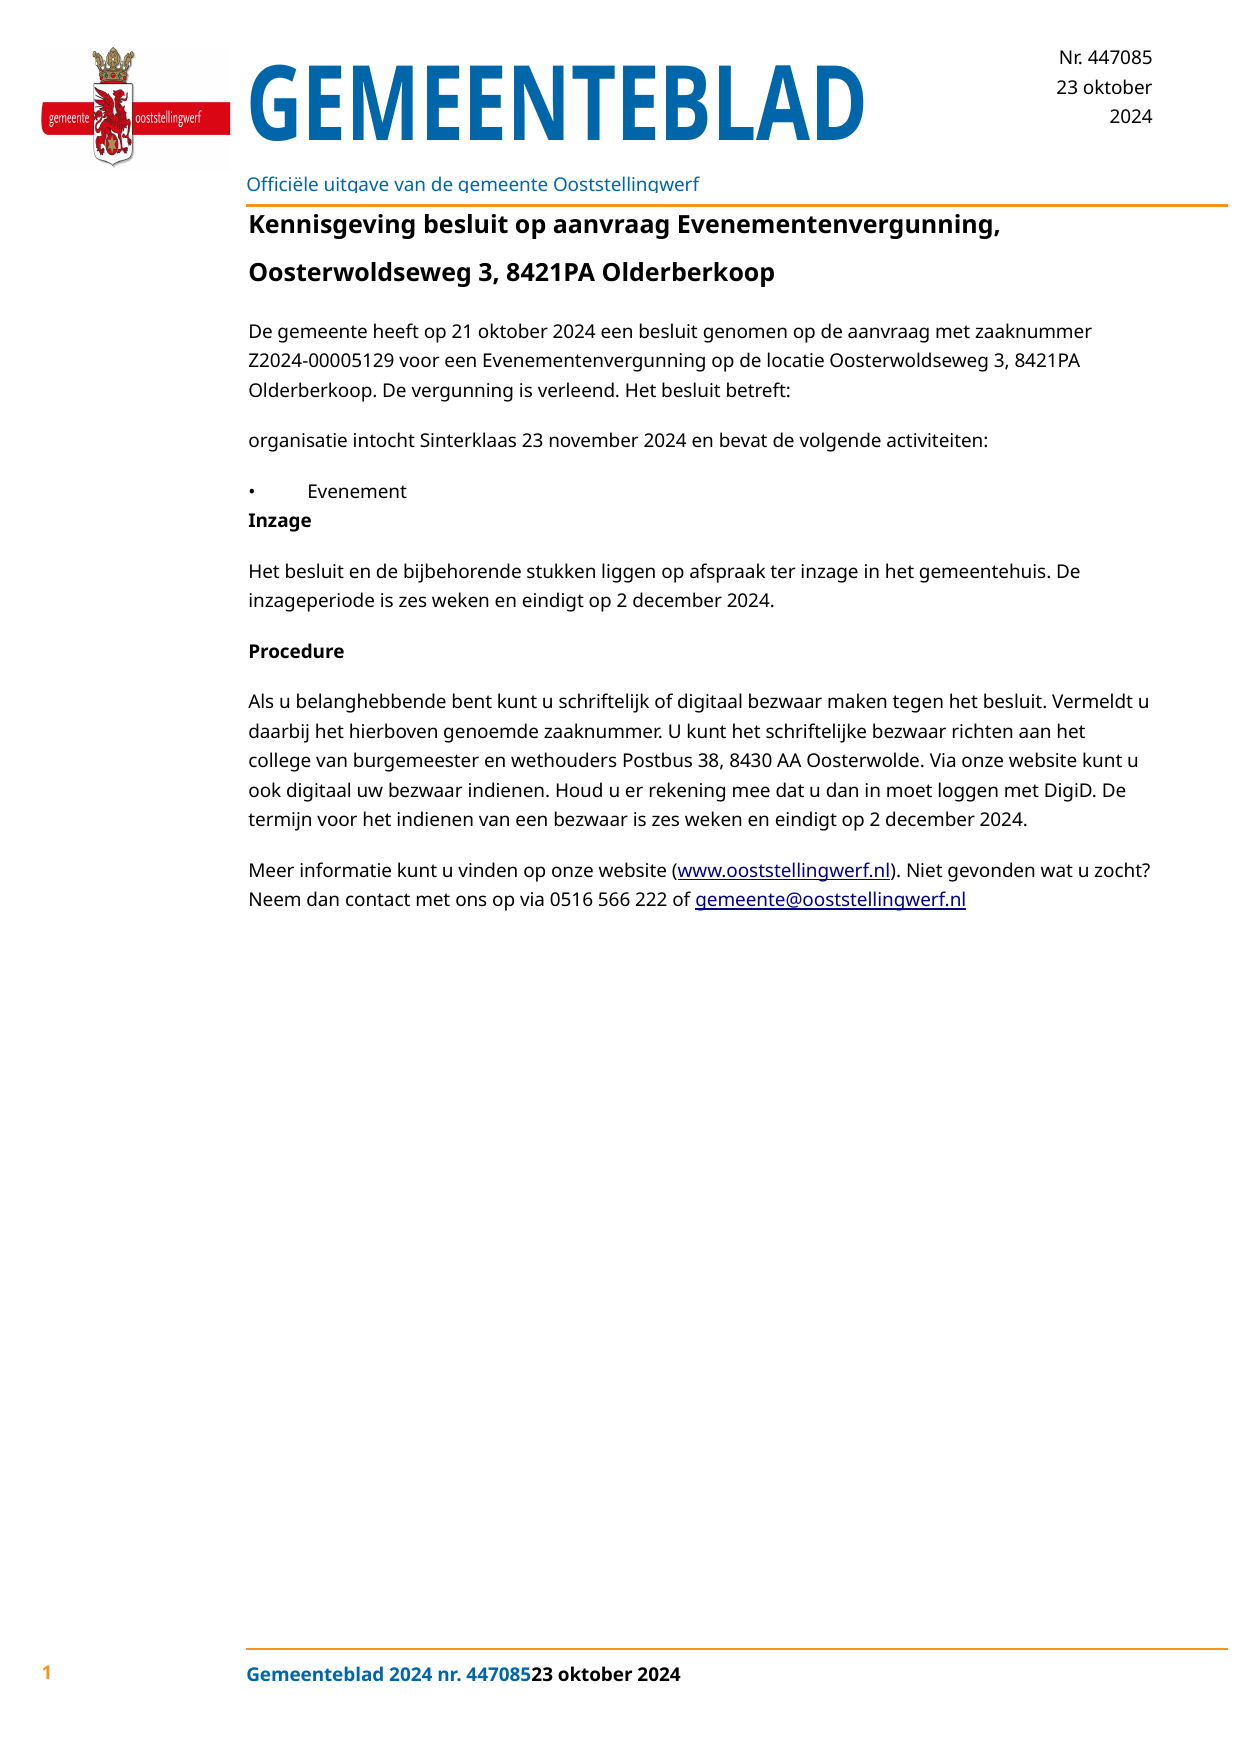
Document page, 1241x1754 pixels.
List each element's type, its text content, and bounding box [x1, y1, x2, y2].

text De gemeente heeft op 21 oktober 2024 een besluit genomen op de aanvraag met zaaknummer Z2024-00005129 voor een Evenementenvergunning op de locatie Oosterwoldseweg 3, 8421PA Olderberkoop. De vergunning is verleend. Het besluit betreft: [248, 318, 1152, 403]
text Meer informatie kunt u vinden op onze website (www.ooststellingwerf.nl). Niet gevonden wat u zocht? Neem dan contact met ons op via 0516 566 222 of gemeente@ooststellingwerf.nl [248, 857, 1152, 912]
text Procedure [248, 638, 1152, 664]
text Het besluit en de bijbehorende stukken liggen op afspraak ter inzage in het gemeentehuis. De inzageperiode is zes weken en eindigt op 2 december 2024. [248, 558, 1152, 613]
text Kennisgeving besluit op aanvraag Evenementenvergunning, Oosterwoldseweg 3, 8421PA Olderberkoop [248, 207, 1152, 288]
text organisatie intocht Sinterklaas 23 november 2024 en bevat de volgende activiteiten: [248, 427, 1152, 453]
text Als u belanghebbende bent kunt u schriftelijk of digitaal bezwaar maken tegen het besluit. Vermeldt u daarbij het hierboven genoemde zaaknummer. U kunt het schriftelijke bezwaar richten aan het college van burgemeester en wethouders Postbus 38, 8430 AA Oosterwolde. Via onze website kunt u ook digitaal uw bezwaar indienen. Houd u er rekening mee dat u dan in moet loggen met DigiD. De termijn voor het indienen van een bezwaar is zes weken en eindigt op 2 december 2024. [248, 688, 1152, 832]
picture [41, 47, 231, 172]
text Inzage [248, 507, 1152, 533]
list Evenement [248, 478, 1152, 504]
